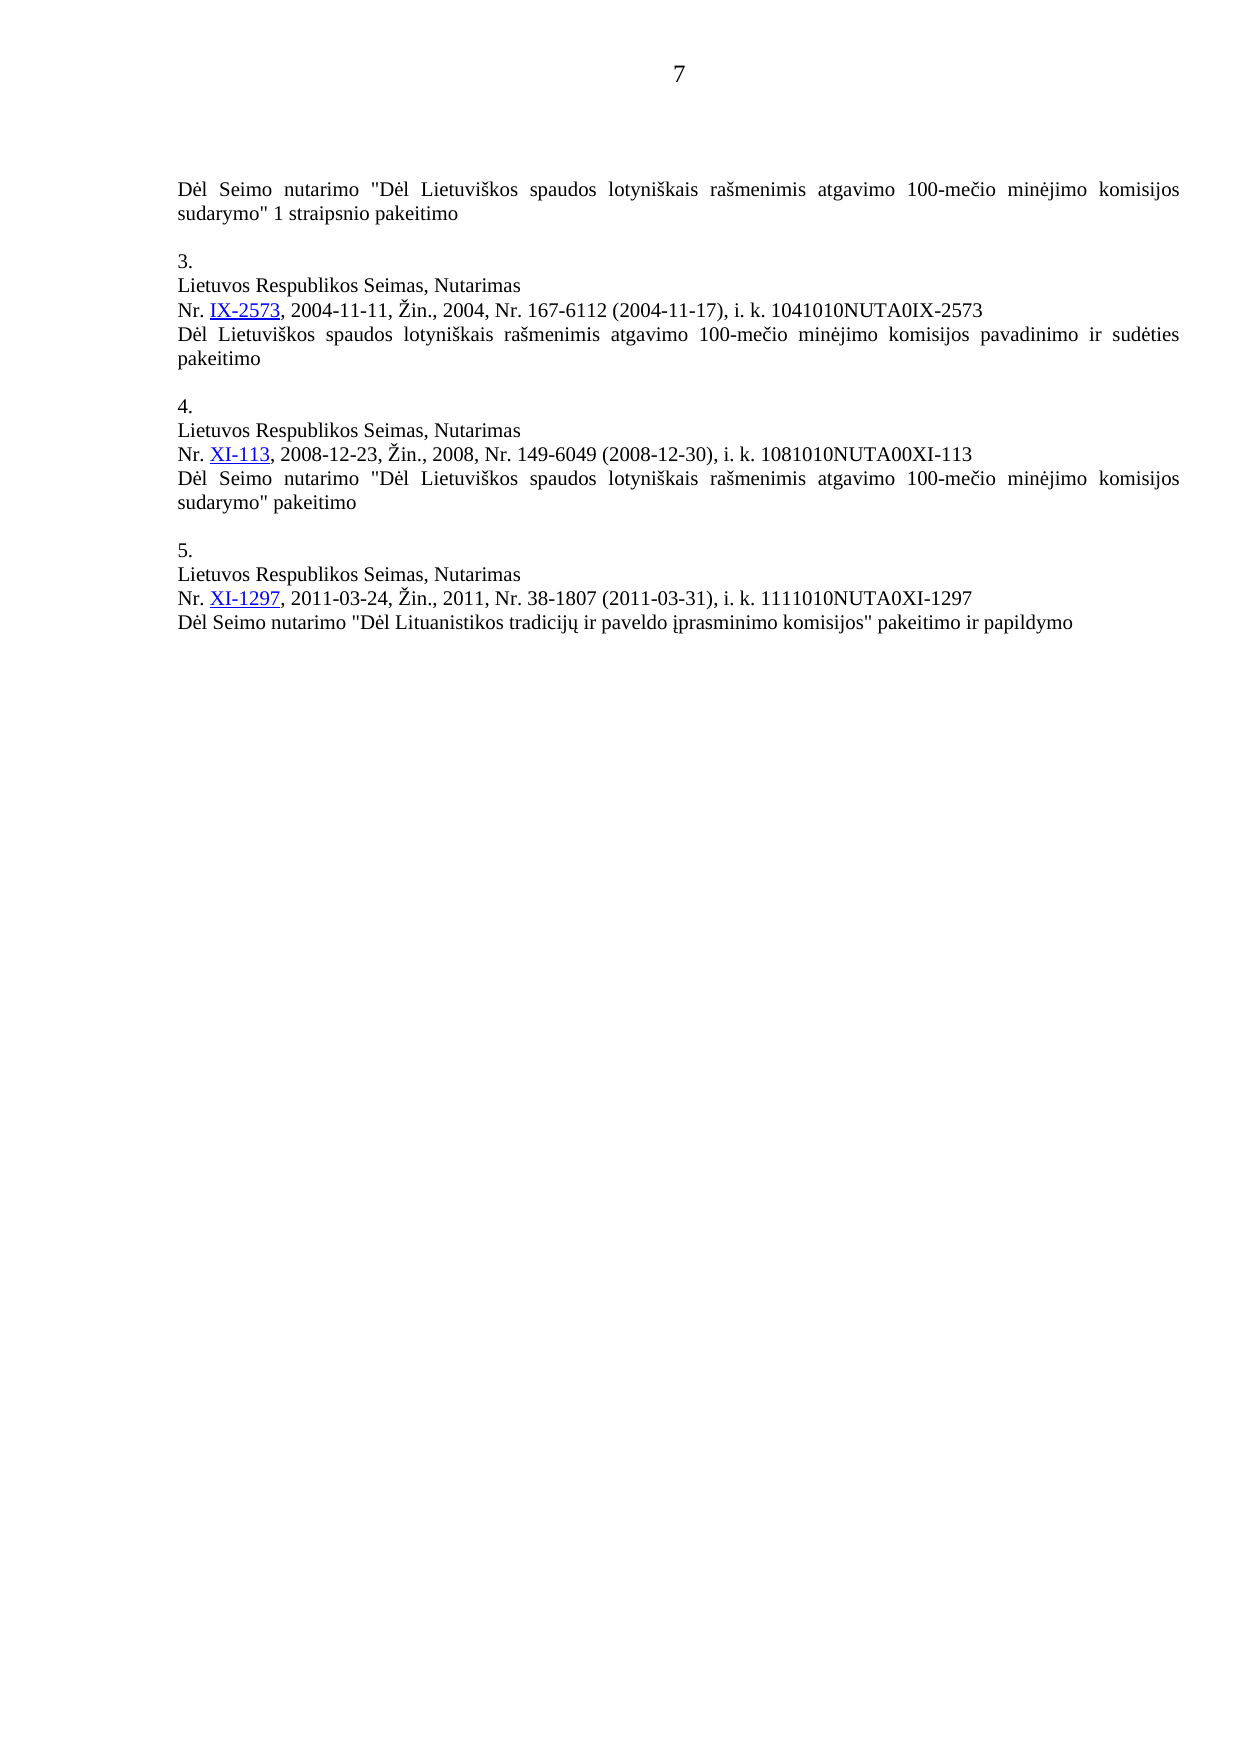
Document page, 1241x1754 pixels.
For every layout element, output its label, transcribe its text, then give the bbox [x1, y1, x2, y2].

text Dėl Lietuviškos spaudos lotyniškais rašmenimis atgavimo 100-mečio minėjimo komisijos pavadinimo ir sudėties pakeitimo [177, 322, 1181, 370]
text Lietuvos Respublikos Seimas, Nutarimas [177, 273, 1181, 297]
text 5. [177, 538, 1181, 562]
text Nr. XI-1297, 2011-03-24, Žin., 2011, Nr. 38-1807 (2011-03-31), i. k. 1111010NUTA0XI-1297 [177, 586, 1181, 610]
text Lietuvos Respublikos Seimas, Nutarimas [177, 562, 1181, 586]
text 4. [177, 394, 1181, 418]
text Dėl Seimo nutarimo "Dėl Lituanistikos tradicijų ir paveldo įprasminimo komisijos" pakeitimo ir papildymo [177, 610, 1181, 634]
text Lietuvos Respublikos Seimas, Nutarimas [177, 418, 1181, 442]
text Nr. XI-113, 2008-12-23, Žin., 2008, Nr. 149-6049 (2008-12-30), i. k. 1081010NUTA00XI-113 [177, 442, 1181, 466]
text Dėl Seimo nutarimo "Dėl Lietuviškos spaudos lotyniškais rašmenimis atgavimo 100-mečio minėjimo komisijos sudarymo" 1 straipsnio pakeitimo [177, 177, 1181, 225]
text Dėl Seimo nutarimo "Dėl Lietuviškos spaudos lotyniškais rašmenimis atgavimo 100-mečio minėjimo komisijos sudarymo" pakeitimo [177, 466, 1181, 514]
text Nr. IX-2573, 2004-11-11, Žin., 2004, Nr. 167-6112 (2004-11-17), i. k. 1041010NUTA0IX-2573 [177, 297, 1181, 322]
text 3. [177, 249, 1181, 273]
